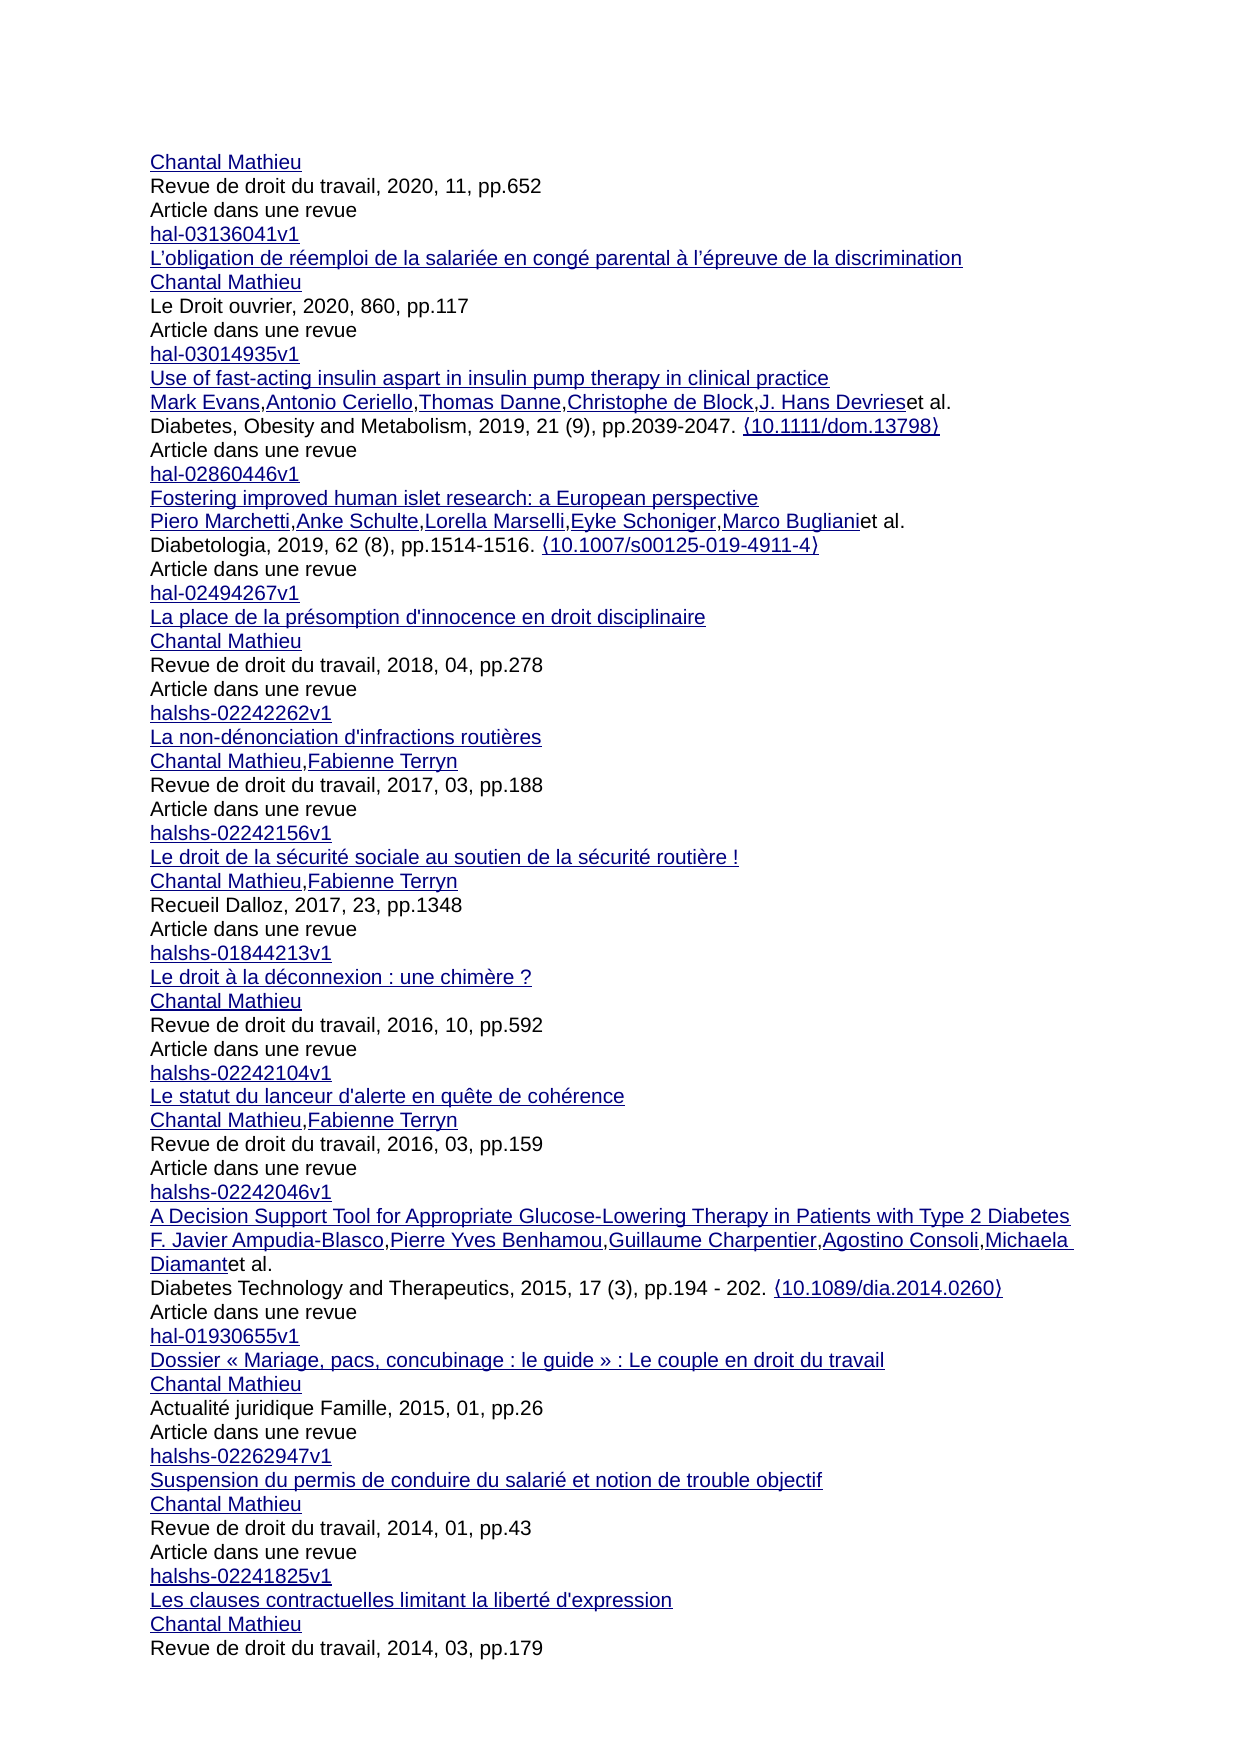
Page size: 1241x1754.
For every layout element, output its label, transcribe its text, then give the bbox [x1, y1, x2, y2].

table_cell Le droit à la déconnexion : une chimère ? Chantal Mathieu Revue de droit du travail, 2016, 10, pp.592 Article dans une revue halshs-02242104v1 [150, 965, 1090, 1084]
table_cell Chantal Mathieu Revue de droit du travail, 2020, 11, pp.652 Article dans une revue hal-03136041v1 [150, 150, 1090, 246]
table_cell Les clauses contractuelles limitant la liberté d'expression Chantal Mathieu Revue de droit du travail, 2014, 03, pp.179 [150, 1588, 1090, 1659]
table_cell Fostering improved human islet research: a European perspective Piero Marchetti,Anke Schulte,Lorella Marselli,Eyke Schoniger,Marco Buglianiet al. Diabetologia, 2019, 62 (8), pp.1514-1516. ⟨10.1007/s00125-019-4911-4⟩ Article dans une revue hal-02494267v1 [150, 485, 1090, 605]
table_cell A Decision Support Tool for Appropriate Glucose-Lowering Therapy in Patients with Type 2 Diabetes F. Javier Ampudia-Blasco,Pierre Yves Benhamou,Guillaume Charpentier,Agostino Consoli,Michaela Diamantet al. Diabetes Technology and Therapeutics, 2015, 17 (3), pp.194 - 202. ⟨10.1089/dia.2014.0260⟩ Article dans une revue hal-01930655v1 [150, 1204, 1090, 1348]
table_cell Use of fast-acting insulin aspart in insulin pump therapy in clinical practice Mark Evans,Antonio Ceriello,Thomas Danne,Christophe de Block,J. Hans Devrieset al. Diabetes, Obesity and Metabolism, 2019, 21 (9), pp.2039-2047. ⟨10.1111/dom.13798⟩ Article dans une revue hal-02860446v1 [150, 366, 1090, 485]
table_cell La place de la présomption d'innocence en droit disciplinaire Chantal Mathieu Revue de droit du travail, 2018, 04, pp.278 Article dans une revue halshs-02242262v1 [150, 605, 1090, 725]
table_cell Suspension du permis de conduire du salarié et notion de trouble objectif Chantal Mathieu Revue de droit du travail, 2014, 01, pp.43 Article dans une revue halshs-02241825v1 [150, 1468, 1090, 1587]
table_cell Dossier « Mariage, pacs, concubinage : le guide » : Le couple en droit du travail Chantal Mathieu Actualité juridique Famille, 2015, 01, pp.26 Article dans une revue halshs-02262947v1 [150, 1348, 1090, 1468]
table_cell Le droit de la sécurité sociale au soutien de la sécurité routière ! Chantal Mathieu,Fabienne Terryn Recueil Dalloz, 2017, 23, pp.1348 Article dans une revue halshs-01844213v1 [150, 845, 1090, 964]
table_cell Le statut du lanceur d'alerte en quête de cohérence Chantal Mathieu,Fabienne Terryn Revue de droit du travail, 2016, 03, pp.159 Article dans une revue halshs-02242046v1 [150, 1084, 1090, 1204]
table_cell La non-dénonciation d'infractions routières Chantal Mathieu,Fabienne Terryn Revue de droit du travail, 2017, 03, pp.188 Article dans une revue halshs-02242156v1 [150, 725, 1090, 845]
table_cell L’obligation de réemploi de la salariée en congé parental à l’épreuve de la discrimination Chantal Mathieu Le Droit ouvrier, 2020, 860, pp.117 Article dans une revue hal-03014935v1 [150, 246, 1090, 366]
